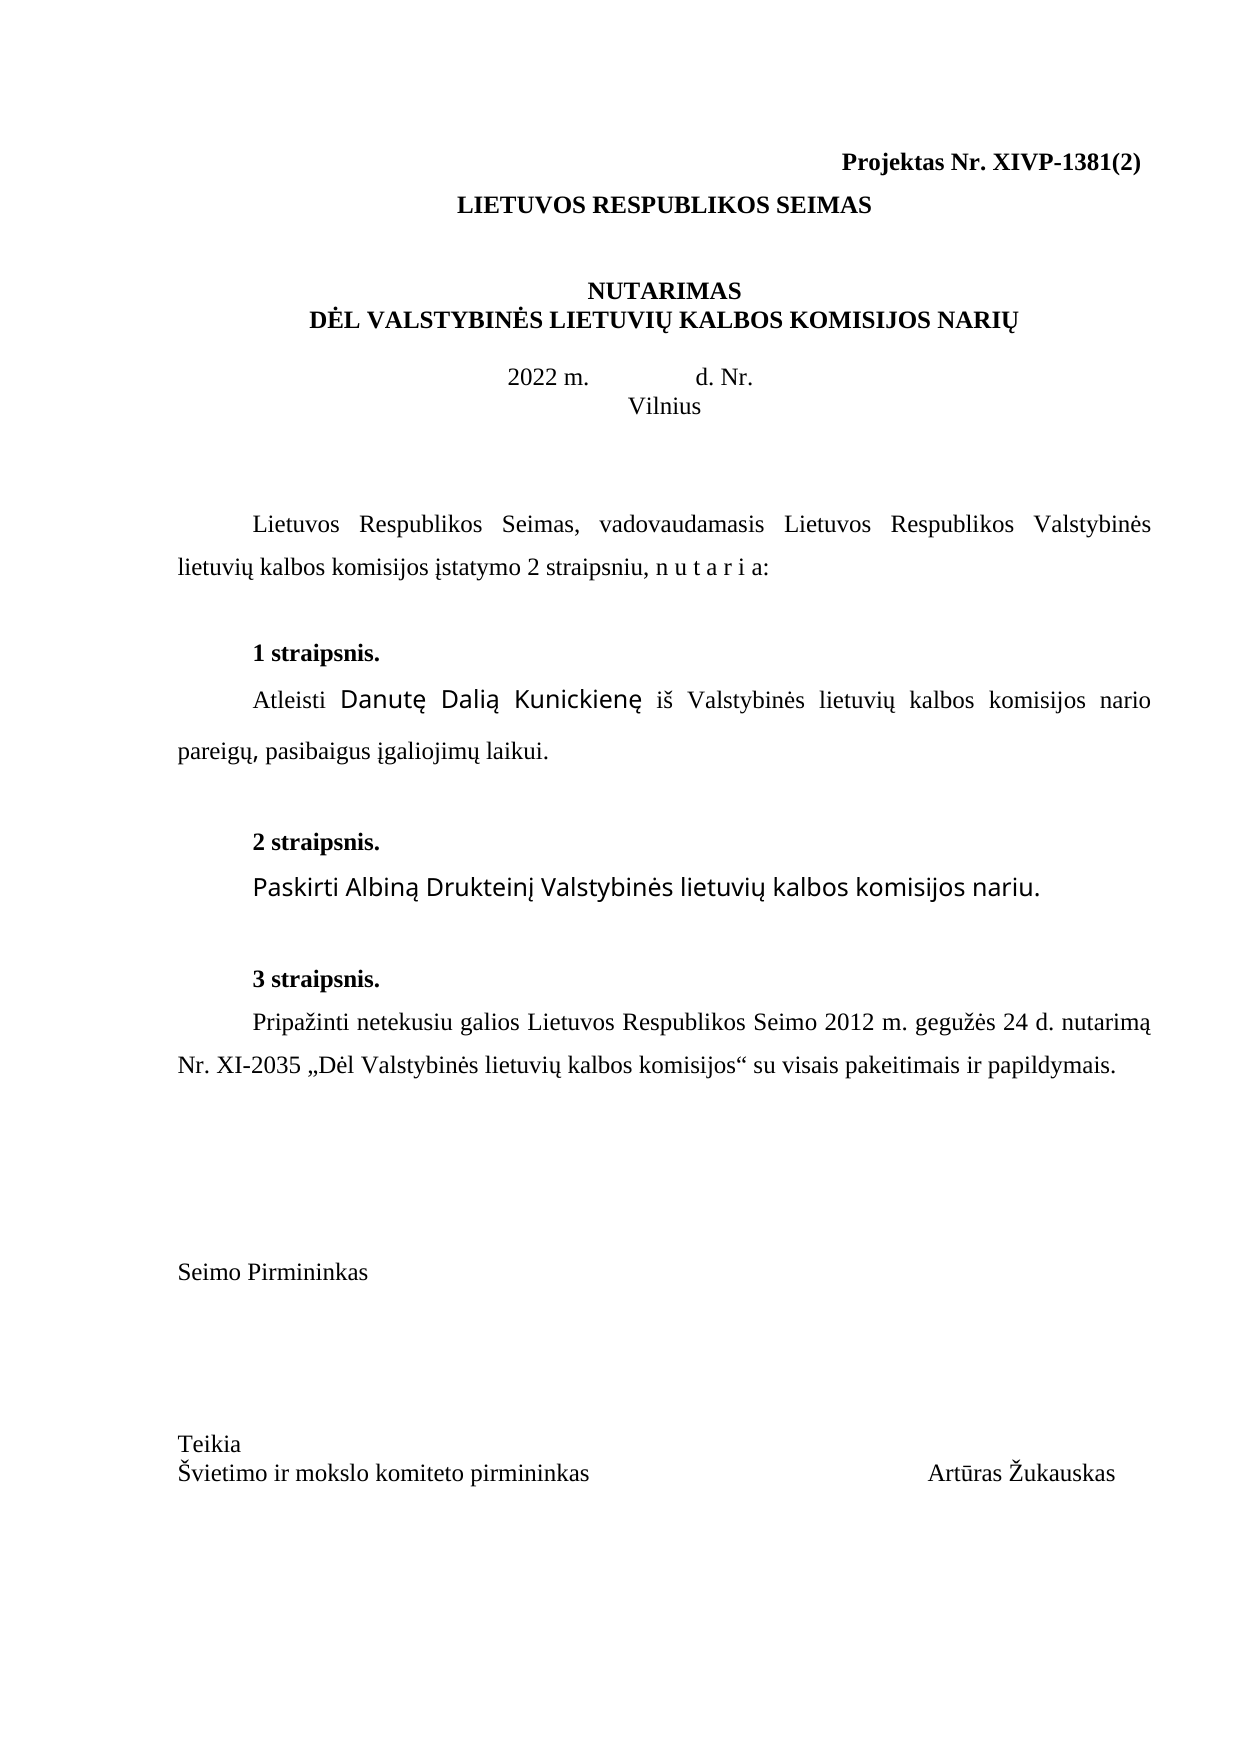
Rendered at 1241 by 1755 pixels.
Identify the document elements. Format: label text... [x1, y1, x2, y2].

text NUTARIMAS [177, 276, 1152, 305]
text 1 straipsnis. [177, 638, 1152, 667]
text DĖL VALSTYBINĖS LIETUVIŲ KALBOS KOMISIJOS NARIŲ [177, 305, 1152, 334]
text Atleisti Danutę Dalią Kunickienę iš Valstybinės lietuvių kalbos komisijos nario pareigų, pasibaigus įgaliojimų laikui. [177, 682, 1152, 767]
text Paskirti Albiną Drukteinį Valstybinės lietuvių kalbos komisijos nariu. [177, 870, 1152, 904]
text Vilnius [177, 391, 1152, 420]
text Teikia [177, 1429, 1152, 1458]
text Lietuvos Respublikos Seimas, vadovaudamasis Lietuvos Respublikos Valstybinės lietuvių kalbos komisijos įstatymo 2 straipsniu, nutaria: [177, 509, 1152, 581]
text Projektas Nr. XIVP-1381(2) [842, 147, 1152, 176]
text LIETUVOS RESPUBLIKOS SEIMAS [177, 190, 1152, 219]
text 3 straipsnis. [177, 964, 1152, 993]
text Pripažinti netekusiu galios Lietuvos Respublikos Seimo 2012 m. gegužės 24 d. nutarimą Nr. XI-2035 „Dėl Valstybinės lietuvių kalbos komisijos“ su visais pakeitimais ir papildymais. [177, 1007, 1152, 1079]
text 2 straipsnis. [177, 827, 1152, 856]
text Seimo Pirmininkas [177, 1257, 1152, 1286]
text 2022 m. d. Nr. [177, 362, 1152, 391]
text Švietimo ir mokslo komiteto pirmininkas Artūras Žukauskas [177, 1458, 1152, 1487]
